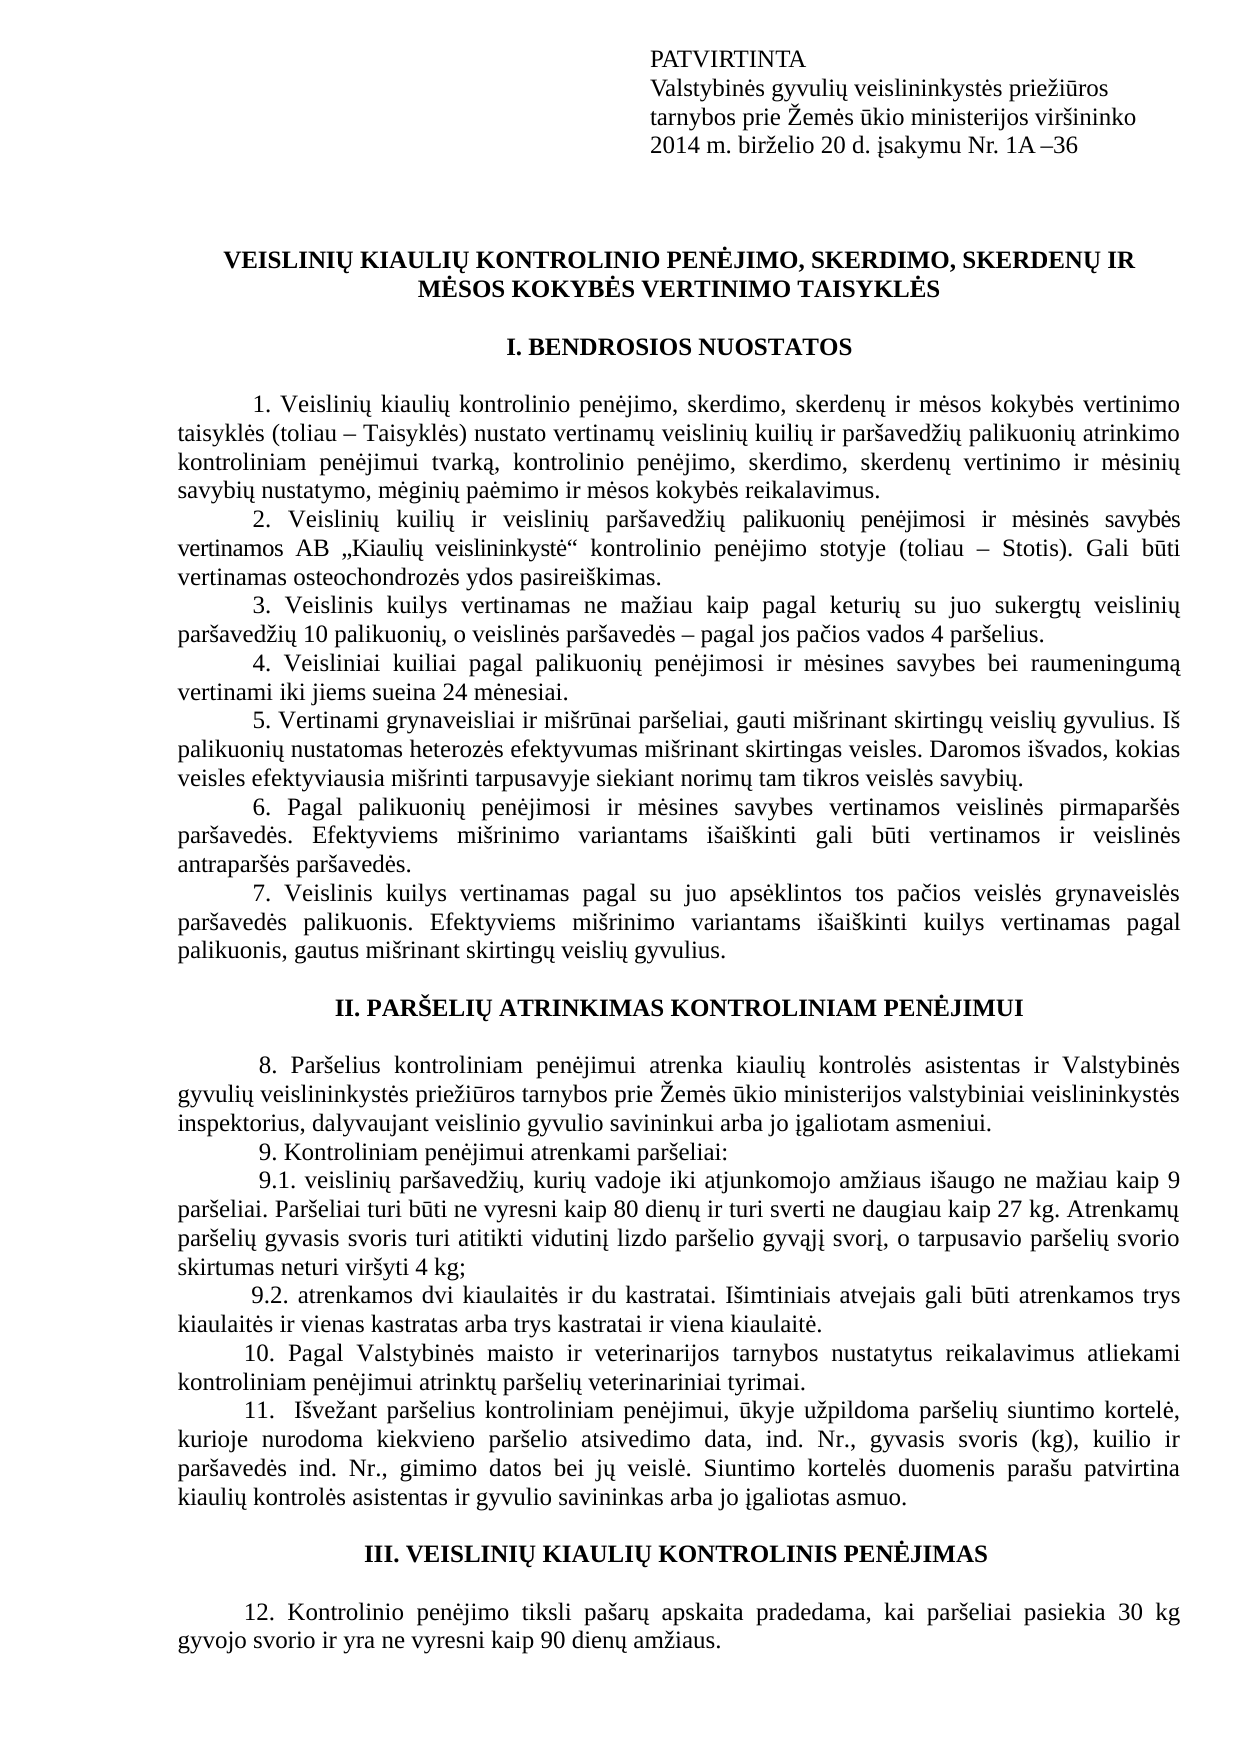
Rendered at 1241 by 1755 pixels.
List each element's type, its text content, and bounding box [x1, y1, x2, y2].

text I. bendrosios nuostatos [177, 332, 1181, 361]
text 2. Veislinių kuilių ir veislinių paršavedžių palikuonių penėjimosi ir mėsinės savybės vertinamos AB „Kiaulių veislininkystė“ kontrolinio penėjimo stotyje (toliau – Stotis). Gali būti vertinamas osteochondrozės ydos pasireiškimas. [177, 504, 1181, 591]
text II. PARŠELIŲ ATRINKIMAS KONTROLINIAM PENĖJIMUI [177, 993, 1181, 1022]
text 6. Pagal palikuonių penėjimosi ir mėsines savybes vertinamos veislinės pirmaparšės paršavedės. Efektyviems mišrinimo variantams išaiškinti gali būti vertinamos ir veislinės antraparšės paršavedės. [177, 792, 1181, 878]
text 9. Kontroliniam penėjimui atrenkami paršeliai: [177, 1137, 1181, 1166]
text 5. Vertinami grynaveisliai ir mišrūnai paršeliai, gauti mišrinant skirtingų veislių gyvulius. Iš palikuonių nustatomas heterozės efektyvumas mišrinant skirtingas veisles. Daromos išvados, kokias veisles efektyviausia mišrinti tarpusavyje siekiant norimų tam tikros veislės savybių. [177, 706, 1181, 792]
text VEISLINIŲ kiaulių KONTROLINIO PENĖJIMO, SKERDimO, sKERDENŲ ir mėsos kokybės vertinimO TAISYKLĖS [177, 246, 1181, 303]
text Valstybinės gyvulių veislininkystės priežiūros tarnybos prie Žemės ūkio ministerijos viršininko [650, 73, 1181, 131]
text 8. Paršelius kontroliniam penėjimui atrenka kiaulių kontrolės asistentas ir Valstybinės gyvulių veislininkystės priežiūros tarnybos prie Žemės ūkio ministerijos valstybiniai veislininkystės inspektorius, dalyvaujant veislinio gyvulio savininkui arba jo įgaliotam asmeniui. [177, 1051, 1181, 1137]
text 11. Išvežant paršelius kontroliniam penėjimui, ūkyje užpildoma paršelių siuntimo kortelė, kurioje nurodoma kiekvieno paršelio atsivedimo data, ind. Nr., gyvasis svoris (kg), kuilio ir paršavedės ind. Nr., gimimo datos bei jų veislė. Siuntimo kortelės duomenis parašu patvirtina kiaulių kontrolės asistentas ir gyvulio savininkas arba jo įgaliotas asmuo. [177, 1396, 1181, 1511]
text 1. Veislinių kiaulių kontrolinio penėjimo, skerdimo, skerdenų ir mėsos kokybės vertinimo taisyklės (toliau – Taisyklės) nustato vertinamų veislinių kuilių ir paršavedžių palikuonių atrinkimo kontroliniam penėjimui tvarką, kontrolinio penėjimo, skerdimo, skerdenų vertinimo ir mėsinių savybių nustatymo, mėginių paėmimo ir mėsos kokybės reikalavimus. [177, 389, 1181, 504]
text 3. Veislinis kuilys vertinamas ne mažiau kaip pagal keturių su juo sukergtų veislinių paršavedžių 10 palikuonių, o veislinės paršavedės – pagal jos pačios vados 4 paršelius. [177, 591, 1181, 648]
text 9.2. atrenkamos dvi kiaulaitės ir du kastratai. Išimtiniais atvejais gali būti atrenkamos trys kiaulaitės ir vienas kastratas arba trys kastratai ir viena kiaulaitė. [177, 1281, 1181, 1338]
text 4. Veisliniai kuiliai pagal palikuonių penėjimosi ir mėsines savybes bei raumeningumą vertinami iki jiems sueina 24 mėnesiai. [177, 648, 1181, 706]
text 2014 m. birželio 20 d. įsakymu Nr. 1A –36 [650, 131, 1181, 159]
text III. VEISLINIŲ KIAULIŲ KONTROLINIS PENĖJIMAS [177, 1539, 1181, 1568]
text 7. Veislinis kuilys vertinamas pagal su juo apsėklintos tos pačios veislės grynaveislės paršavedės palikuonis. Efektyviems mišrinimo variantams išaiškinti kuilys vertinamas pagal palikuonis, gautus mišrinant skirtingų veislių gyvulius. [177, 878, 1181, 964]
text 12. Kontrolinio penėjimo tiksli pašarų apskaita pradedama, kai paršeliai pasiekia 30 kg gyvojo svorio ir yra ne vyresni kaip 90 dienų amžiaus. [177, 1597, 1181, 1654]
text 10. Pagal Valstybinės maisto ir veterinarijos tarnybos nustatytus reikalavimus atliekami kontroliniam penėjimui atrinktų paršelių veterinariniai tyrimai. [177, 1338, 1181, 1396]
text PATVIRTINTA [650, 44, 1181, 73]
text 9.1. veislinių paršavedžių, kurių vadoje iki atjunkomojo amžiaus išaugo ne mažiau kaip 9 paršeliai. Paršeliai turi būti ne vyresni kaip 80 dienų ir turi sverti ne daugiau kaip 27 kg. Atrenkamų paršelių gyvasis svoris turi atitikti vidutinį lizdo paršelio gyvąjį svorį, o tarpusavio paršelių svorio skirtumas neturi viršyti 4 kg; [177, 1166, 1181, 1281]
